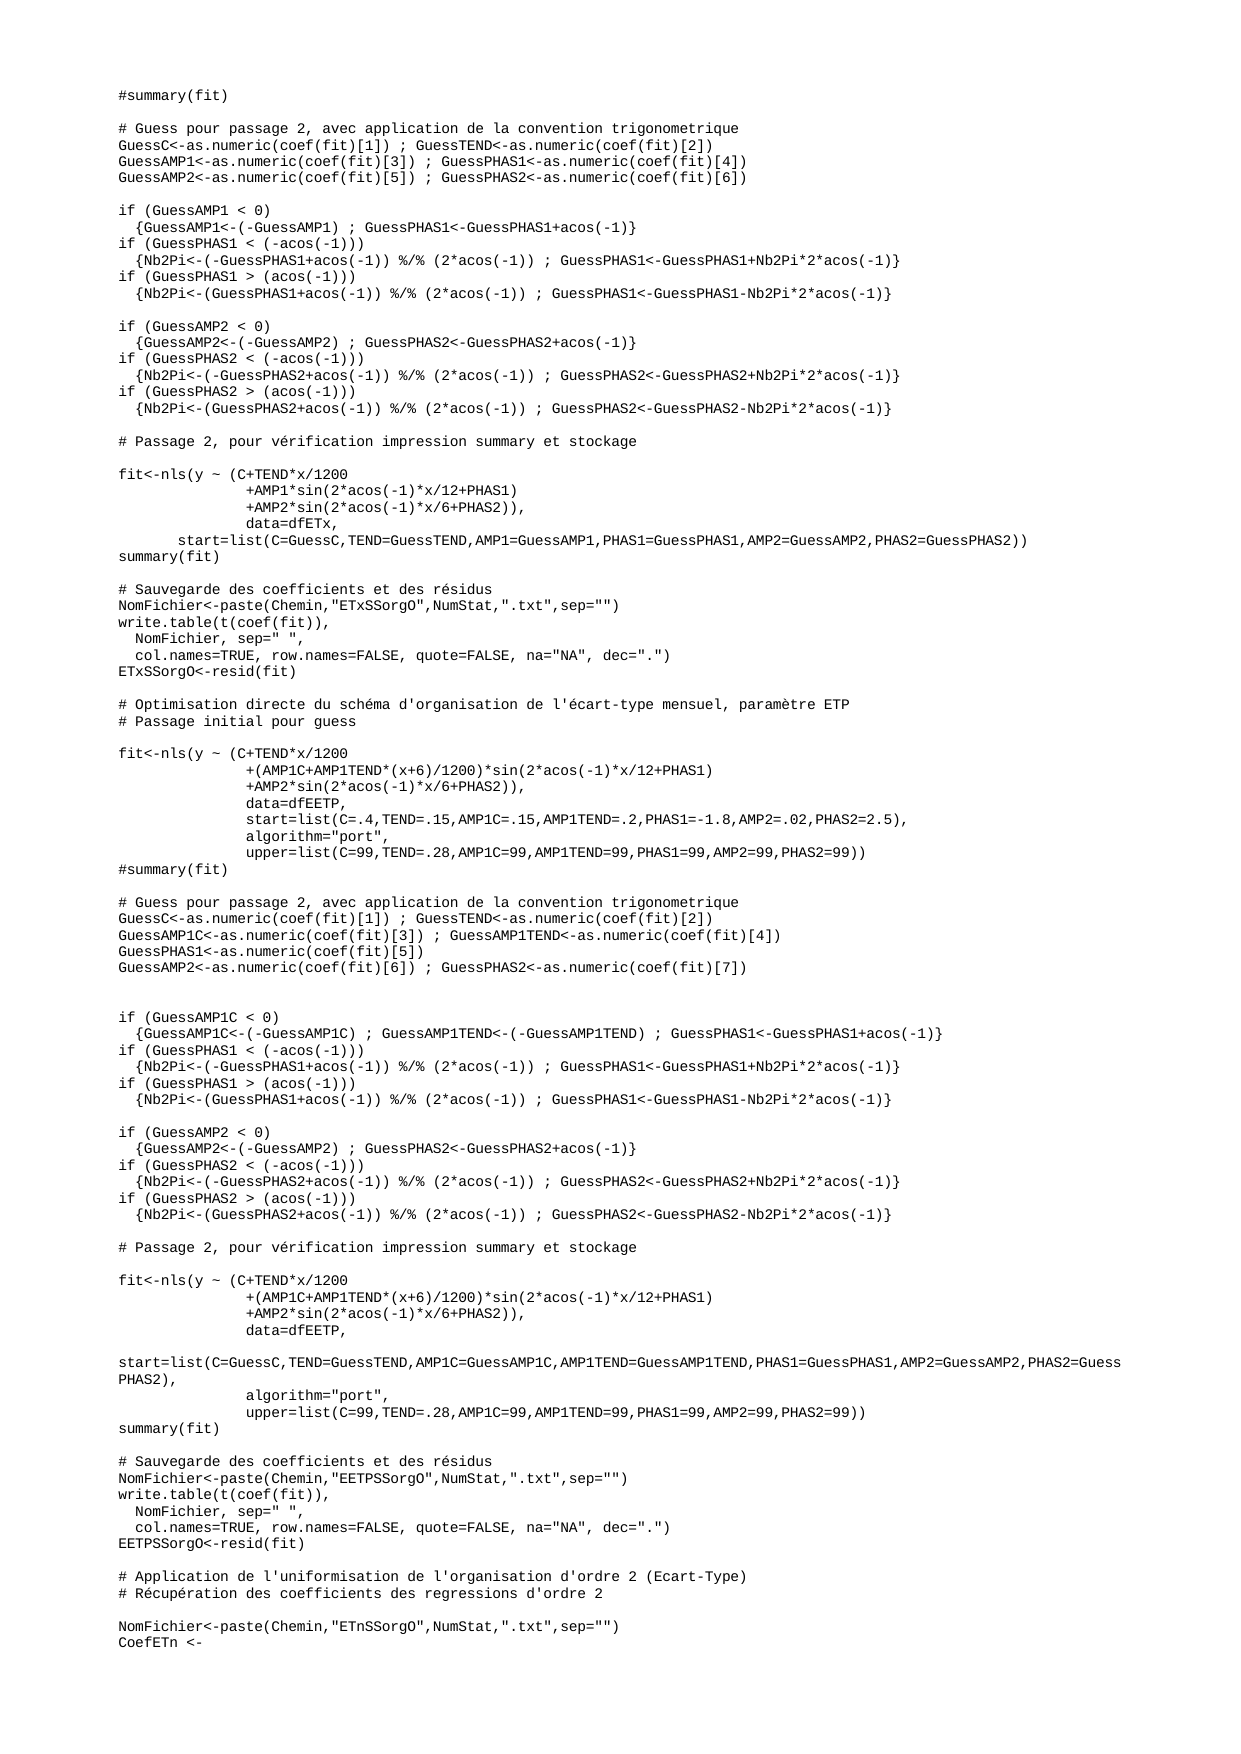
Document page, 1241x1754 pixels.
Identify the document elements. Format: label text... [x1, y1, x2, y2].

text if (GuessAMP1C < 0) [118, 1010, 1122, 1027]
text if (GuessAMP2 < 0) [118, 319, 1122, 335]
text +AMP1*sin(2*acos(-1)*x/12+PHAS1) [118, 483, 1122, 500]
text if (GuessPHAS2 > (acos(-1))) [118, 1191, 1122, 1208]
text GuessC<-as.numeric(coef(fit)[1]) ; GuessTEND<-as.numeric(coef(fit)[2]) [118, 911, 1122, 928]
text fit<-nls(y ~ (C+TEND*x/1200 [118, 1273, 1122, 1290]
text {GuessAMP1C<-(-GuessAMP1C) ; GuessAMP1TEND<-(-GuessAMP1TEND) ; GuessPHAS1<-GuessPHAS1+acos(-1)} [118, 1027, 1122, 1043]
text {GuessAMP2<-(-GuessAMP2) ; GuessPHAS2<-GuessPHAS2+acos(-1)} [118, 1142, 1122, 1158]
text {Nb2Pi<-(-GuessPHAS2+acos(-1)) %/% (2*acos(-1)) ; GuessPHAS2<-GuessPHAS2+Nb2Pi*2*acos(-1)} [118, 1175, 1122, 1191]
text summary(fit) [118, 1422, 1122, 1438]
text +(AMP1C+AMP1TEND*(x+6)/1200)*sin(2*acos(-1)*x/12+PHAS1) [118, 1290, 1122, 1306]
text GuessAMP1<-as.numeric(coef(fit)[3]) ; GuessPHAS1<-as.numeric(coef(fit)[4]) [118, 154, 1122, 171]
text {Nb2Pi<-(-GuessPHAS2+acos(-1)) %/% (2*acos(-1)) ; GuessPHAS2<-GuessPHAS2+Nb2Pi*2*acos(-1)} [118, 368, 1122, 385]
text data=dfEETP, [118, 796, 1122, 813]
text EETPSSorgO<-resid(fit) [118, 1537, 1122, 1553]
text {GuessAMP2<-(-GuessAMP2) ; GuessPHAS2<-GuessPHAS2+acos(-1)} [118, 335, 1122, 352]
text GuessAMP2<-as.numeric(coef(fit)[5]) ; GuessPHAS2<-as.numeric(coef(fit)[6]) [118, 171, 1122, 187]
text start=list(C=.4,TEND=.15,AMP1C=.15,AMP1TEND=.2,PHAS1=-1.8,AMP2=.02,PHAS2=2.5), [118, 813, 1122, 829]
text if (GuessAMP1 < 0) [118, 204, 1122, 220]
text if (GuessAMP2 < 0) [118, 1125, 1122, 1142]
text {Nb2Pi<-(GuessPHAS2+acos(-1)) %/% (2*acos(-1)) ; GuessPHAS2<-GuessPHAS2-Nb2Pi*2*acos(-1)} [118, 401, 1122, 418]
text # Sauvegarde des coefficients et des résidus [118, 1454, 1122, 1471]
text #summary(fit) [118, 88, 1122, 105]
text if (GuessPHAS1 < (-acos(-1))) [118, 1043, 1122, 1059]
text if (GuessPHAS2 < (-acos(-1))) [118, 1158, 1122, 1175]
text NomFichier<-paste(Chemin,"ETnSSorgO",NumStat,".txt",sep="") [118, 1619, 1122, 1636]
text +(AMP1C+AMP1TEND*(x+6)/1200)*sin(2*acos(-1)*x/12+PHAS1) [118, 763, 1122, 780]
text summary(fit) [118, 549, 1122, 566]
text data=dfEETP, [118, 1323, 1122, 1339]
text # Application de l'uniformisation de l'organisation d'ordre 2 (Ecart-Type) [118, 1570, 1122, 1586]
text # Guess pour passage 2, avec application de la convention trigonometrique [118, 121, 1122, 138]
text # Passage 2, pour vérification impression summary et stockage [118, 1241, 1122, 1257]
text NomFichier, sep=" ", [118, 1504, 1122, 1520]
text algorithm="port", [118, 829, 1122, 846]
text {GuessAMP1<-(-GuessAMP1) ; GuessPHAS1<-GuessPHAS1+acos(-1)} [118, 220, 1122, 237]
text GuessAMP2<-as.numeric(coef(fit)[6]) ; GuessPHAS2<-as.numeric(coef(fit)[7]) [118, 961, 1122, 977]
text NomFichier<-paste(Chemin,"ETxSSorgO",NumStat,".txt",sep="") [118, 599, 1122, 615]
text +AMP2*sin(2*acos(-1)*x/6+PHAS2)), [118, 780, 1122, 796]
text # Optimisation directe du schéma d'organisation de l'écart-type mensuel, paramètre ETP [118, 697, 1122, 714]
text {Nb2Pi<-(-GuessPHAS1+acos(-1)) %/% (2*acos(-1)) ; GuessPHAS1<-GuessPHAS1+Nb2Pi*2*acos(-1)} [118, 253, 1122, 269]
text start=list(C=GuessC,TEND=GuessTEND,AMP1C=GuessAMP1C,AMP1TEND=GuessAMP1TEND,PHAS1=GuessPHAS1,AMP2=GuessAMP2,PHAS2=GuessPHAS2), [118, 1339, 1122, 1389]
text algorithm="port", [118, 1389, 1122, 1405]
text ETxSSorgO<-resid(fit) [118, 664, 1122, 681]
text col.names=TRUE, row.names=FALSE, quote=FALSE, na="NA", dec=".") [118, 1520, 1122, 1537]
text # Récupération des coefficients des regressions d'ordre 2 [118, 1586, 1122, 1603]
text #summary(fit) [118, 862, 1122, 878]
text {Nb2Pi<-(GuessPHAS2+acos(-1)) %/% (2*acos(-1)) ; GuessPHAS2<-GuessPHAS2-Nb2Pi*2*acos(-1)} [118, 1208, 1122, 1224]
text if (GuessPHAS2 > (acos(-1))) [118, 385, 1122, 401]
text data=dfETx, [118, 516, 1122, 533]
text {Nb2Pi<-(-GuessPHAS1+acos(-1)) %/% (2*acos(-1)) ; GuessPHAS1<-GuessPHAS1+Nb2Pi*2*acos(-1)} [118, 1059, 1122, 1076]
text # Passage initial pour guess [118, 714, 1122, 730]
text if (GuessPHAS1 > (acos(-1))) [118, 269, 1122, 286]
text if (GuessPHAS1 < (-acos(-1))) [118, 237, 1122, 253]
text if (GuessPHAS2 < (-acos(-1))) [118, 352, 1122, 368]
text write.table(t(coef(fit)), [118, 1487, 1122, 1504]
text {Nb2Pi<-(GuessPHAS1+acos(-1)) %/% (2*acos(-1)) ; GuessPHAS1<-GuessPHAS1-Nb2Pi*2*acos(-1)} [118, 286, 1122, 302]
text # Sauvegarde des coefficients et des résidus [118, 582, 1122, 599]
text col.names=TRUE, row.names=FALSE, quote=FALSE, na="NA", dec=".") [118, 648, 1122, 664]
text # Guess pour passage 2, avec application de la convention trigonometrique [118, 895, 1122, 911]
text start=list(C=GuessC,TEND=GuessTEND,AMP1=GuessAMP1,PHAS1=GuessPHAS1,AMP2=GuessAMP2,PHAS2=GuessPHAS2)) [118, 533, 1122, 549]
text NomFichier, sep=" ", [118, 632, 1122, 648]
text +AMP2*sin(2*acos(-1)*x/6+PHAS2)), [118, 500, 1122, 516]
text upper=list(C=99,TEND=.28,AMP1C=99,AMP1TEND=99,PHAS1=99,AMP2=99,PHAS2=99)) [118, 846, 1122, 862]
text NomFichier<-paste(Chemin,"EETPSSorgO",NumStat,".txt",sep="") [118, 1471, 1122, 1487]
text {Nb2Pi<-(GuessPHAS1+acos(-1)) %/% (2*acos(-1)) ; GuessPHAS1<-GuessPHAS1-Nb2Pi*2*acos(-1)} [118, 1092, 1122, 1109]
text GuessPHAS1<-as.numeric(coef(fit)[5]) [118, 944, 1122, 961]
text GuessAMP1C<-as.numeric(coef(fit)[3]) ; GuessAMP1TEND<-as.numeric(coef(fit)[4]) [118, 928, 1122, 944]
text +AMP2*sin(2*acos(-1)*x/6+PHAS2)), [118, 1306, 1122, 1323]
text # Passage 2, pour vérification impression summary et stockage [118, 434, 1122, 451]
text upper=list(C=99,TEND=.28,AMP1C=99,AMP1TEND=99,PHAS1=99,AMP2=99,PHAS2=99)) [118, 1405, 1122, 1422]
text fit<-nls(y ~ (C+TEND*x/1200 [118, 467, 1122, 483]
text CoefETn <- [118, 1636, 1122, 1652]
text fit<-nls(y ~ (C+TEND*x/1200 [118, 747, 1122, 763]
text GuessC<-as.numeric(coef(fit)[1]) ; GuessTEND<-as.numeric(coef(fit)[2]) [118, 138, 1122, 154]
text if (GuessPHAS1 > (acos(-1))) [118, 1076, 1122, 1092]
text write.table(t(coef(fit)), [118, 615, 1122, 632]
